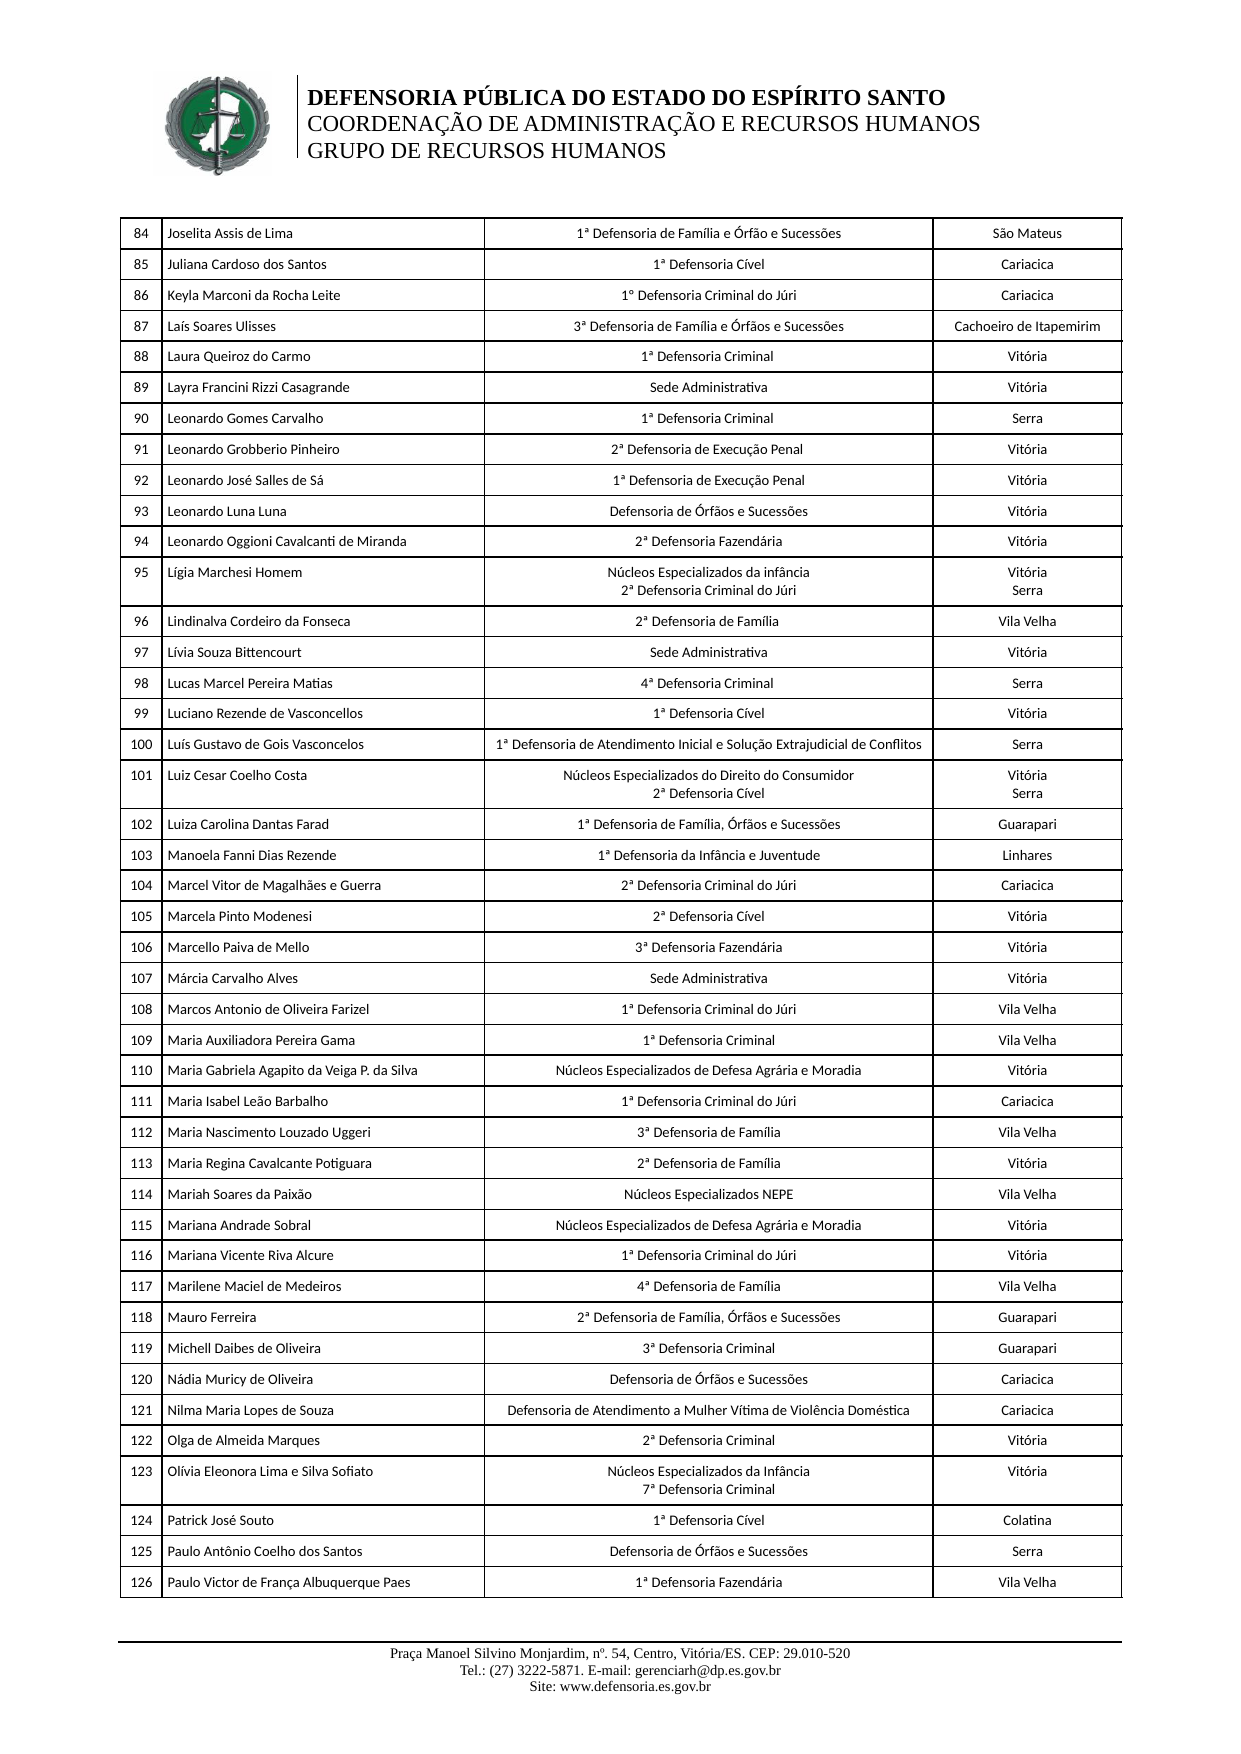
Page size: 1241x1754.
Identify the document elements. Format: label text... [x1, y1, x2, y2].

table_cell Vila Velha [934, 994, 1121, 1023]
table_cell 88 [121, 342, 161, 371]
table_cell Paulo Victor de França Albuquerque Paes [163, 1567, 484, 1596]
table_cell 1ª Defensoria de Família e Órfão e Sucessões [485, 219, 932, 248]
table_cell Nádia Muricy de Oliveira [163, 1364, 484, 1393]
table_cell 104 [121, 871, 161, 900]
table_cell Serra [934, 730, 1121, 759]
table_cell Defensoria de Atendimento a Mulher Vítima de Violência Doméstica [485, 1395, 932, 1424]
table_cell Leonardo José Salles de Sá [163, 465, 484, 494]
table_cell Vitória [934, 373, 1121, 402]
table_cell Vila Velha [934, 1272, 1121, 1301]
table_cell Vitória [934, 933, 1121, 962]
table_cell 2ª Defensoria de Família [485, 607, 932, 636]
table_cell 2ª Defensoria de Família [485, 1148, 932, 1178]
table_cell 84 [121, 219, 161, 248]
table_cell Vitória Serra [934, 558, 1121, 605]
table_cell Sede Administrativa [485, 373, 932, 402]
table_cell Nilma Maria Lopes de Souza [163, 1395, 484, 1424]
table_cell Vitória [934, 1426, 1121, 1455]
table_cell 121 [121, 1395, 161, 1424]
table_cell Vitória [934, 963, 1121, 993]
table_cell 89 [121, 373, 161, 402]
table_cell Marcel Vitor de Magalhães e Guerra [163, 871, 484, 900]
table_cell 98 [121, 668, 161, 697]
table_cell 4ª Defensoria de Família [485, 1272, 932, 1301]
table_cell 90 [121, 404, 161, 433]
table_cell Manoela Fanni Dias Rezende [163, 840, 484, 869]
table_cell Núcleos Especializados do Direito do Consumidor 2ª Defensoria Cível [485, 761, 932, 808]
table_cell Defensoria de Órfãos e Sucessões [485, 1364, 932, 1393]
table_cell Vitória [934, 527, 1121, 556]
table_cell 109 [121, 1025, 161, 1054]
table_cell Vitória [934, 637, 1121, 667]
table_cell 123 [121, 1457, 161, 1504]
table_cell Keyla Marconi da Rocha Leite [163, 280, 484, 309]
table_cell Serra [934, 1536, 1121, 1566]
table_cell 102 [121, 809, 161, 838]
table_cell 3ª Defensoria Criminal [485, 1333, 932, 1363]
table_cell Guarapari [934, 1303, 1121, 1332]
table_cell 93 [121, 496, 161, 525]
table_cell 2ª Defensoria Criminal [485, 1426, 932, 1455]
table_cell Laura Queiroz do Carmo [163, 342, 484, 371]
table_cell Defensoria de Órfãos e Sucessões [485, 496, 932, 525]
table_cell 110 [121, 1056, 161, 1085]
table_cell 1ª Defensoria Criminal [485, 1025, 932, 1054]
table_cell 125 [121, 1536, 161, 1566]
table_cell Vila Velha [934, 607, 1121, 636]
table_cell 94 [121, 527, 161, 556]
table_cell Cariacica [934, 1364, 1121, 1393]
table_cell 115 [121, 1210, 161, 1239]
table_cell Defensoria de Órfãos e Sucessões [485, 1536, 932, 1566]
table_cell Leonardo Grobberio Pinheiro [163, 435, 484, 464]
table_cell 2ª Defensoria Fazendária [485, 527, 932, 556]
table_cell Michell Daibes de Oliveira [163, 1333, 484, 1363]
table_cell Maria Nascimento Louzado Uggeri [163, 1118, 484, 1147]
table_cell Cariacica [934, 871, 1121, 900]
table_cell Lívia Souza Bittencourt [163, 637, 484, 667]
table_cell Núcleos Especializados de Defesa Agrária e Moradia [485, 1210, 932, 1239]
table_cell Maria Gabriela Agapito da Veiga P. da Silva [163, 1056, 484, 1085]
table_cell 100 [121, 730, 161, 759]
table_cell Guarapari [934, 809, 1121, 838]
table_cell 111 [121, 1087, 161, 1116]
table_cell Vila Velha [934, 1025, 1121, 1054]
table_cell Vitória [934, 435, 1121, 464]
table_cell Mariana Vicente Riva Alcure [163, 1241, 484, 1270]
table_cell Paulo Antônio Coelho dos Santos [163, 1536, 484, 1566]
table_cell 85 [121, 250, 161, 279]
table_cell Patrick José Souto [163, 1506, 484, 1535]
table_cell 118 [121, 1303, 161, 1332]
table_cell 3ª Defensoria Fazendária [485, 933, 932, 962]
table_cell 101 [121, 761, 161, 808]
table_cell 97 [121, 637, 161, 667]
table_cell 106 [121, 933, 161, 962]
table_cell Vila Velha [934, 1179, 1121, 1208]
table_cell 1ª Defensoria Cível [485, 250, 932, 279]
table_cell Núcleos Especializados de Defesa Agrária e Moradia [485, 1056, 932, 1085]
table_cell Vitória [934, 1148, 1121, 1178]
table_cell Linhares [934, 840, 1121, 869]
table_cell Joselita Assis de Lima [163, 219, 484, 248]
table_cell 2ª Defensoria Criminal do Júri [485, 871, 932, 900]
table_cell Leonardo Luna Luna [163, 496, 484, 525]
table_cell Vila Velha [934, 1118, 1121, 1147]
table_cell Sede Administrativa [485, 637, 932, 667]
table_cell Mariana Andrade Sobral [163, 1210, 484, 1239]
table_cell Sede Administrativa [485, 963, 932, 993]
table_cell Vitória [934, 902, 1121, 931]
table_cell 114 [121, 1179, 161, 1208]
table_cell Núcleos Especializados da Infância 7ª Defensoria Criminal [485, 1457, 932, 1504]
table_cell Marcos Antonio de Oliveira Farizel [163, 994, 484, 1023]
table_cell Lígia Marchesi Homem [163, 558, 484, 605]
table_cell Vitória Serra [934, 761, 1121, 808]
table_cell Luiza Carolina Dantas Farad [163, 809, 484, 838]
table_cell 3ª Defensoria de Família e Órfãos e Sucessões [485, 311, 932, 340]
table_cell Cariacica [934, 250, 1121, 279]
table_cell 1ª Defensoria Cível [485, 1506, 932, 1535]
table_cell 117 [121, 1272, 161, 1301]
table_cell Colatina [934, 1506, 1121, 1535]
table_cell 1ª Defensoria Cível [485, 699, 932, 728]
table_cell 1ª Defensoria Criminal [485, 342, 932, 371]
table_cell 86 [121, 280, 161, 309]
table_cell 2ª Defensoria de Execução Penal [485, 435, 932, 464]
table_cell Lucas Marcel Pereira Matias [163, 668, 484, 697]
table_cell 107 [121, 963, 161, 993]
table_cell 113 [121, 1148, 161, 1178]
table_cell Vitória [934, 496, 1121, 525]
table_cell 126 [121, 1567, 161, 1596]
table_cell 1ª Defensoria Criminal do Júri [485, 994, 932, 1023]
table_cell Vitória [934, 1457, 1121, 1504]
table_cell Mariah Soares da Paixão [163, 1179, 484, 1208]
table_cell 1ª Defensoria Fazendária [485, 1567, 932, 1596]
table_cell Vitória [934, 1241, 1121, 1270]
table_cell Marcela Pinto Modenesi [163, 902, 484, 931]
table_cell Núcleos Especializados NEPE [485, 1179, 932, 1208]
table_cell Vitória [934, 1210, 1121, 1239]
table_cell Mauro Ferreira [163, 1303, 484, 1332]
table_cell Luís Gustavo de Gois Vasconcelos [163, 730, 484, 759]
table_cell Serra [934, 668, 1121, 697]
table_cell 2ª Defensoria de Família, Órfãos e Sucessões [485, 1303, 932, 1332]
table_cell 120 [121, 1364, 161, 1393]
table_cell Olívia Eleonora Lima e Silva Sofiato [163, 1457, 484, 1504]
table_cell Maria Isabel Leão Barbalho [163, 1087, 484, 1116]
table_cell Vitória [934, 342, 1121, 371]
table_cell Luiz Cesar Coelho Costa [163, 761, 484, 808]
table_cell Vitória [934, 465, 1121, 494]
table_cell Guarapari [934, 1333, 1121, 1363]
table_cell 91 [121, 435, 161, 464]
table_cell Maria Auxiliadora Pereira Gama [163, 1025, 484, 1054]
table_cell Leonardo Gomes Carvalho [163, 404, 484, 433]
table_cell 3ª Defensoria de Família [485, 1118, 932, 1147]
table_cell 122 [121, 1426, 161, 1455]
table_cell 92 [121, 465, 161, 494]
table_cell São Mateus [934, 219, 1121, 248]
table_cell 1ª Defensoria de Execução Penal [485, 465, 932, 494]
table_cell Márcia Carvalho Alves [163, 963, 484, 993]
table_cell 116 [121, 1241, 161, 1270]
table_cell Cariacica [934, 280, 1121, 309]
table_cell 105 [121, 902, 161, 931]
table_cell Cariacica [934, 1087, 1121, 1116]
table_cell 103 [121, 840, 161, 869]
table_cell Laís Soares Ulisses [163, 311, 484, 340]
table_cell 96 [121, 607, 161, 636]
table_cell Marilene Maciel de Medeiros [163, 1272, 484, 1301]
table_cell Lindinalva Cordeiro da Fonseca [163, 607, 484, 636]
table_cell Núcleos Especializados da infância 2ª Defensoria Criminal do Júri [485, 558, 932, 605]
table_cell Vitória [934, 699, 1121, 728]
table_cell Luciano Rezende de Vasconcellos [163, 699, 484, 728]
table_cell 124 [121, 1506, 161, 1535]
table_cell Olga de Almeida Marques [163, 1426, 484, 1455]
table_cell Vila Velha [934, 1567, 1121, 1596]
table_cell 1ª Defensoria Criminal do Júri [485, 1241, 932, 1270]
table_cell 1ª Defensoria Criminal do Júri [485, 1087, 932, 1116]
table_cell 1ª Defensoria da Infância e Juventude [485, 840, 932, 869]
table_cell 2ª Defensoria Cível [485, 902, 932, 931]
table_cell 1ª Defensoria de Atendimento Inicial e Solução Extrajudicial de Conflitos [485, 730, 932, 759]
table_cell Cariacica [934, 1395, 1121, 1424]
table_cell Serra [934, 404, 1121, 433]
table_cell 1º Defensoria Criminal do Júri [485, 280, 932, 309]
table_cell Layra Francini Rizzi Casagrande [163, 373, 484, 402]
table_cell 1ª Defensoria Criminal [485, 404, 932, 433]
table_cell Marcello Paiva de Mello [163, 933, 484, 962]
table_cell 4ª Defensoria Criminal [485, 668, 932, 697]
table_cell 1ª Defensoria de Família, Órfãos e Sucessões [485, 809, 932, 838]
table_cell Vitória [934, 1056, 1121, 1085]
table_cell Maria Regina Cavalcante Potiguara [163, 1148, 484, 1178]
table_cell 99 [121, 699, 161, 728]
table_cell Cachoeiro de Itapemirim [934, 311, 1121, 340]
table_cell Juliana Cardoso dos Santos [163, 250, 484, 279]
table_cell Leonardo Oggioni Cavalcanti de Miranda [163, 527, 484, 556]
table_cell 108 [121, 994, 161, 1023]
table_cell 112 [121, 1118, 161, 1147]
table_cell 119 [121, 1333, 161, 1363]
table_cell 87 [121, 311, 161, 340]
table_cell 95 [121, 558, 161, 605]
